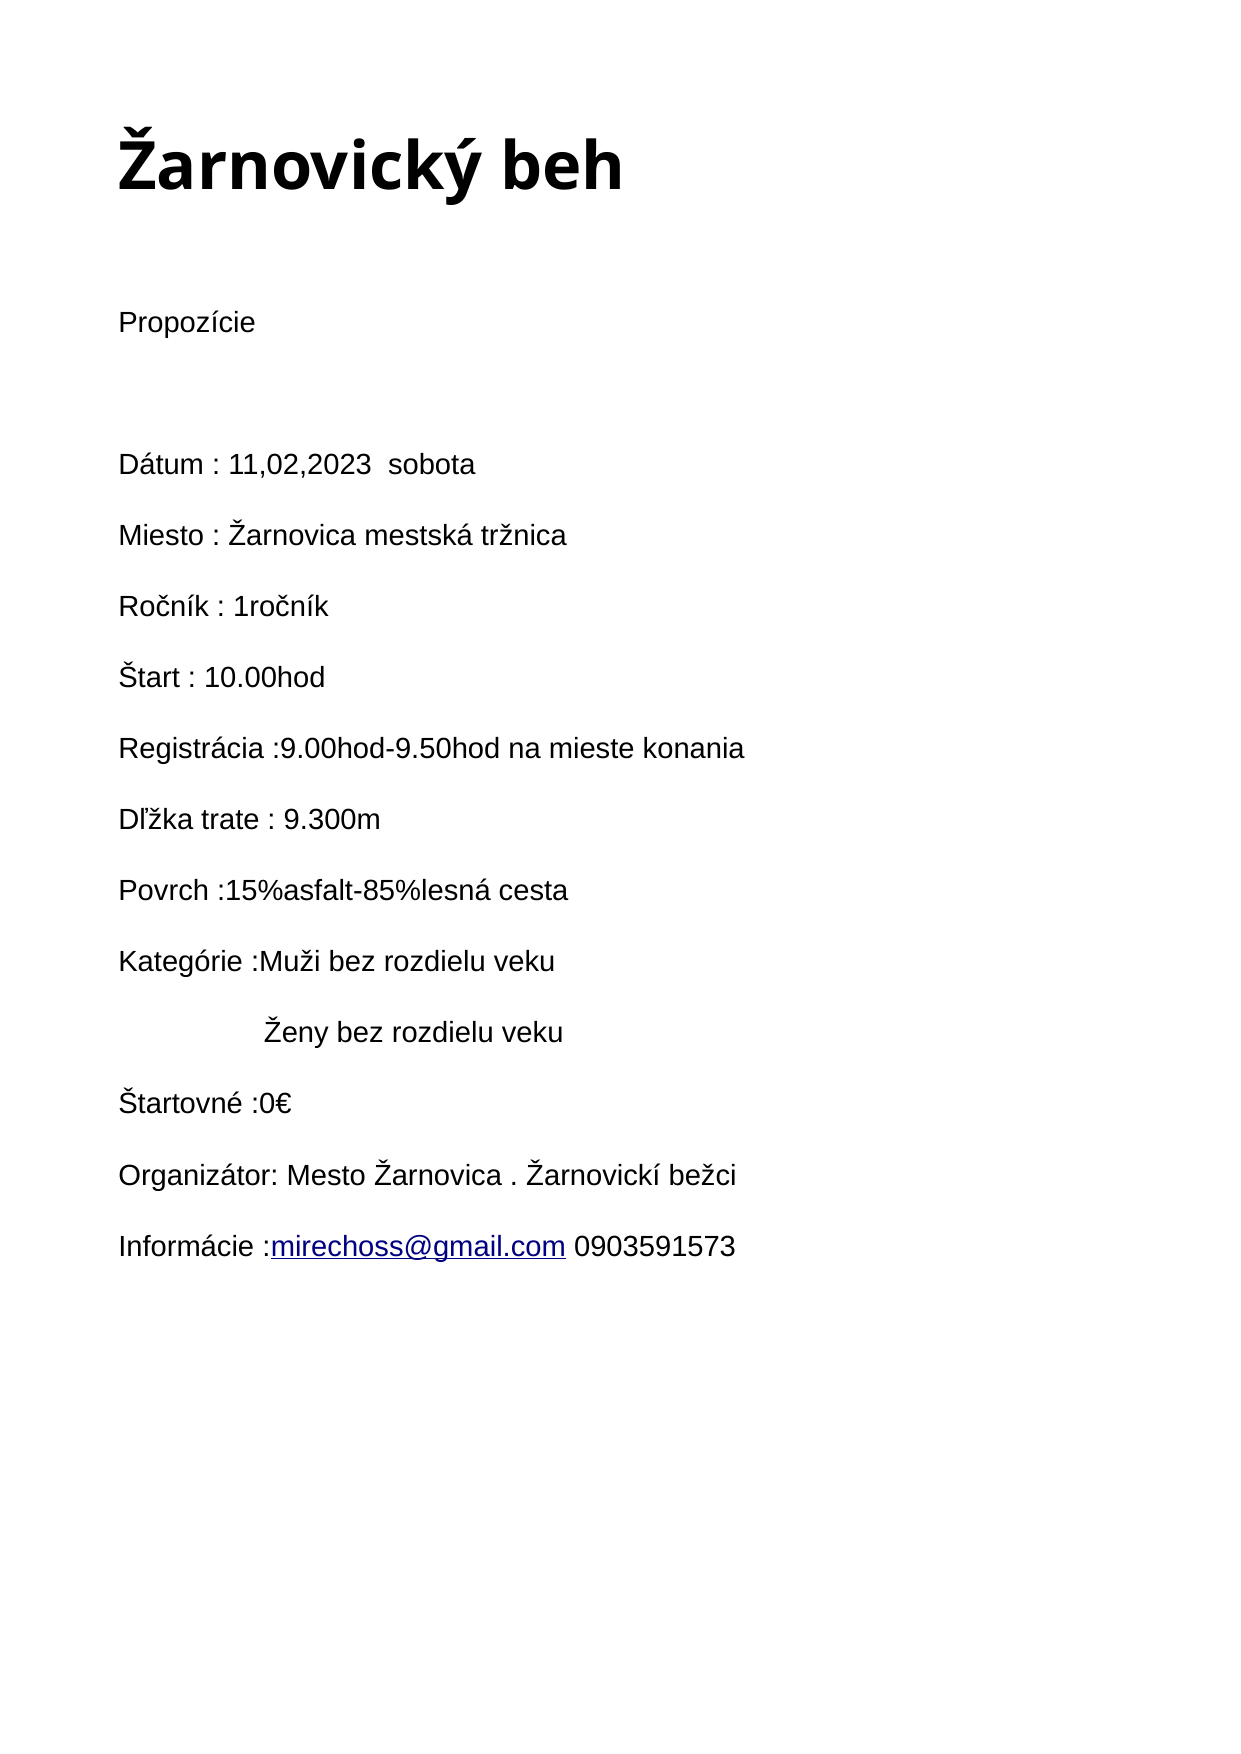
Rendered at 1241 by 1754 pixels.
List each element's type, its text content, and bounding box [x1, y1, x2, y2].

subtitle Dľžka trate : 9.300m [118, 802, 1122, 836]
subtitle Miesto : Žarnovica mestská tržnica [118, 518, 1122, 552]
subtitle Povrch :15%asfalt-85%lesná cesta [118, 873, 1122, 907]
subtitle Organizátor: Mesto Žarnovica . Žarnovickí bežci [118, 1157, 1122, 1191]
subtitle Kategórie :Muži bez rozdielu veku [118, 944, 1122, 978]
subtitle Informácie :mirechoss@gmail.com 0903591573 [118, 1228, 1122, 1262]
subtitle Ženy bez rozdielu veku [118, 1015, 1122, 1049]
subtitle Štartovné :0€ [118, 1086, 1122, 1120]
subtitle Propozície [118, 305, 1122, 338]
subtitle Ročník : 1ročník [118, 589, 1122, 623]
subtitle Dátum : 11,02,2023 sobota [118, 447, 1122, 481]
text Žarnovický beh [118, 118, 1122, 209]
subtitle Štart : 10.00hod [118, 660, 1122, 694]
subtitle Registrácia :9.00hod-9.50hod na mieste konania [118, 731, 1122, 765]
